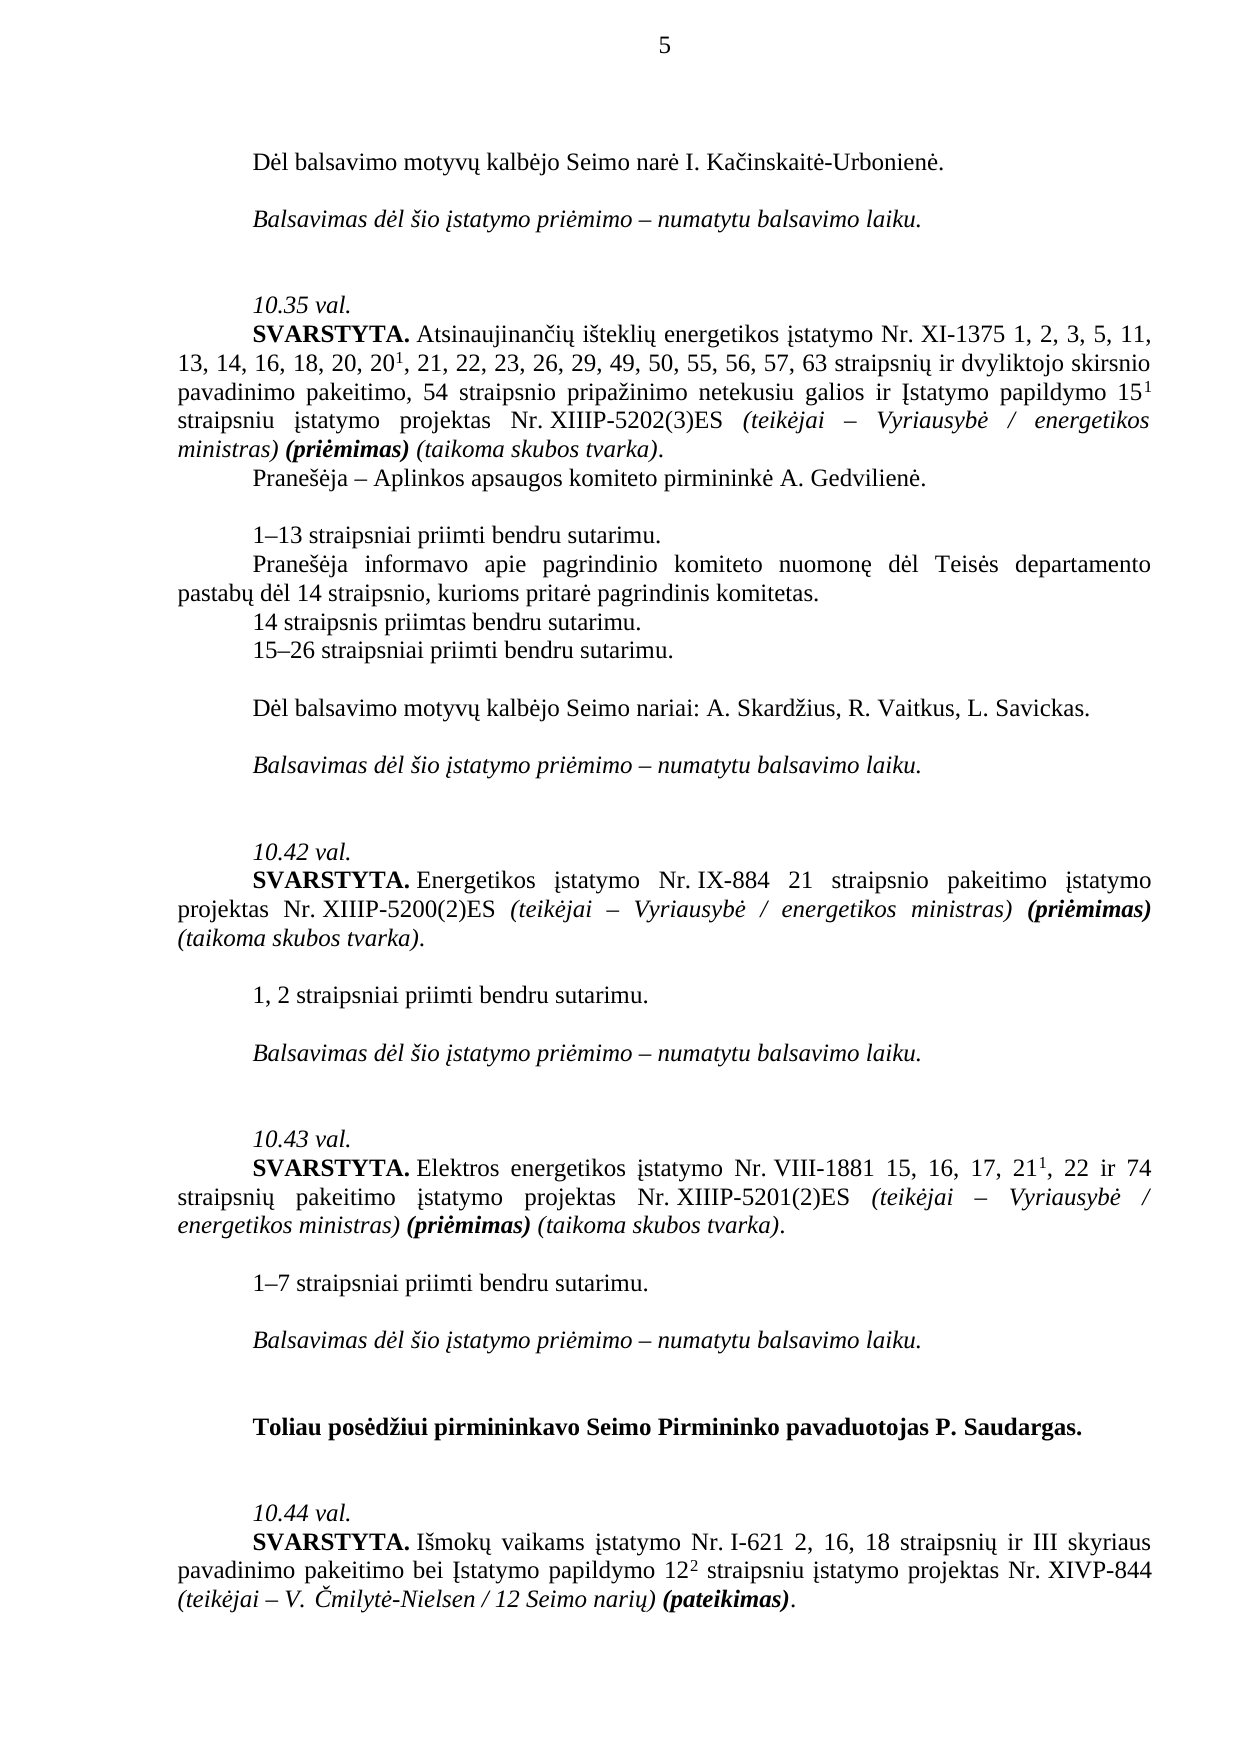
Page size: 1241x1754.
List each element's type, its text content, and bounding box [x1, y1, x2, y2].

text Balsavimas dėl šio įstatymo priėmimo – numatytu balsavimo laiku. [177, 1326, 1152, 1354]
text 10.43 val. [177, 1124, 1152, 1153]
text Balsavimas dėl šio įstatymo priėmimo – numatytu balsavimo laiku. [177, 204, 1152, 233]
text Pranešėja informavo apie pagrindinio komiteto nuomonę dėl Teisės departamento pastabų dėl 14 straipsnio, kurioms pritarė pagrindinis komitetas. [177, 549, 1152, 607]
text 10.35 val. [177, 291, 1152, 319]
text 15–26 straipsniai priimti bendru sutarimu. [177, 636, 1152, 664]
text Dėl balsavimo motyvų kalbėjo Seimo narė I. Kačinskaitė-Urbonienė. [177, 147, 1152, 176]
text SVARSTYTA. Energetikos įstatymo Nr. IX-884 21 straipsnio pakeitimo įstatymo projektas Nr. XIIIP-5200(2)ES (teikėjai – Vyriausybė / energetikos ministras) (priėmimas) (taikoma skubos tvarka). [177, 866, 1152, 952]
text 1–13 straipsniai priimti bendru sutarimu. [177, 521, 1152, 549]
text 1–7 straipsniai priimti bendru sutarimu. [177, 1268, 1152, 1297]
text 14 straipsnis priimtas bendru sutarimu. [177, 607, 1152, 636]
text 1, 2 straipsniai priimti bendru sutarimu. [177, 981, 1152, 1009]
text Balsavimas dėl šio įstatymo priėmimo – numatytu balsavimo laiku. [177, 1038, 1152, 1067]
text SVARSTYTA. Išmokų vaikams įstatymo Nr. I-621 2, 16, 18 straipsnių ir III skyriaus pavadinimo pakeitimo bei Įstatymo papildymo 122 straipsniu įstatymo projektas Nr. XIVP-844 (teikėjai – V. Čmilytė-Nielsen / 12 Seimo narių) (pateikimas). [177, 1527, 1152, 1613]
text 10.42 val. [177, 837, 1152, 866]
text Pranešėja – Aplinkos apsaugos komiteto pirmininkė A. Gedvilienė. [177, 463, 1152, 492]
text Balsavimas dėl šio įstatymo priėmimo – numatytu balsavimo laiku. [177, 751, 1152, 779]
text 10.44 val. [177, 1498, 1152, 1527]
text SVARSTYTA. Elektros energetikos įstatymo Nr. VIII-1881 15, 16, 17, 211, 22 ir 74 straipsnių pakeitimo įstatymo projektas Nr. XIIIP-5201(2)ES (teikėjai – Vyriausybė / energetikos ministras) (priėmimas) (taikoma skubos tvarka). [177, 1153, 1152, 1239]
text Toliau posėdžiui pirmininkavo Seimo Pirmininko pavaduotojas P. Saudargas. [177, 1412, 1152, 1441]
text Dėl balsavimo motyvų kalbėjo Seimo nariai: A. Skardžius, R. Vaitkus, L. Savickas. [177, 693, 1152, 722]
text SVARSTYTA. Atsinaujinančių išteklių energetikos įstatymo Nr. XI-1375 1, 2, 3, 5, 11, 13, 14, 16, 18, 20, 201, 21, 22, 23, 26, 29, 49, 50, 55, 56, 57, 63 straipsnių ir dvyliktojo skirsnio pavadinimo pakeitimo, 54 straipsnio pripažinimo netekusiu galios ir Įstatymo papildymo 151 straipsniu įstatymo projektas Nr. XIIIP-5202(3)ES (teikėjai – Vyriausybė / energetikos ministras) (priėmimas) (taikoma skubos tvarka). [177, 319, 1152, 463]
